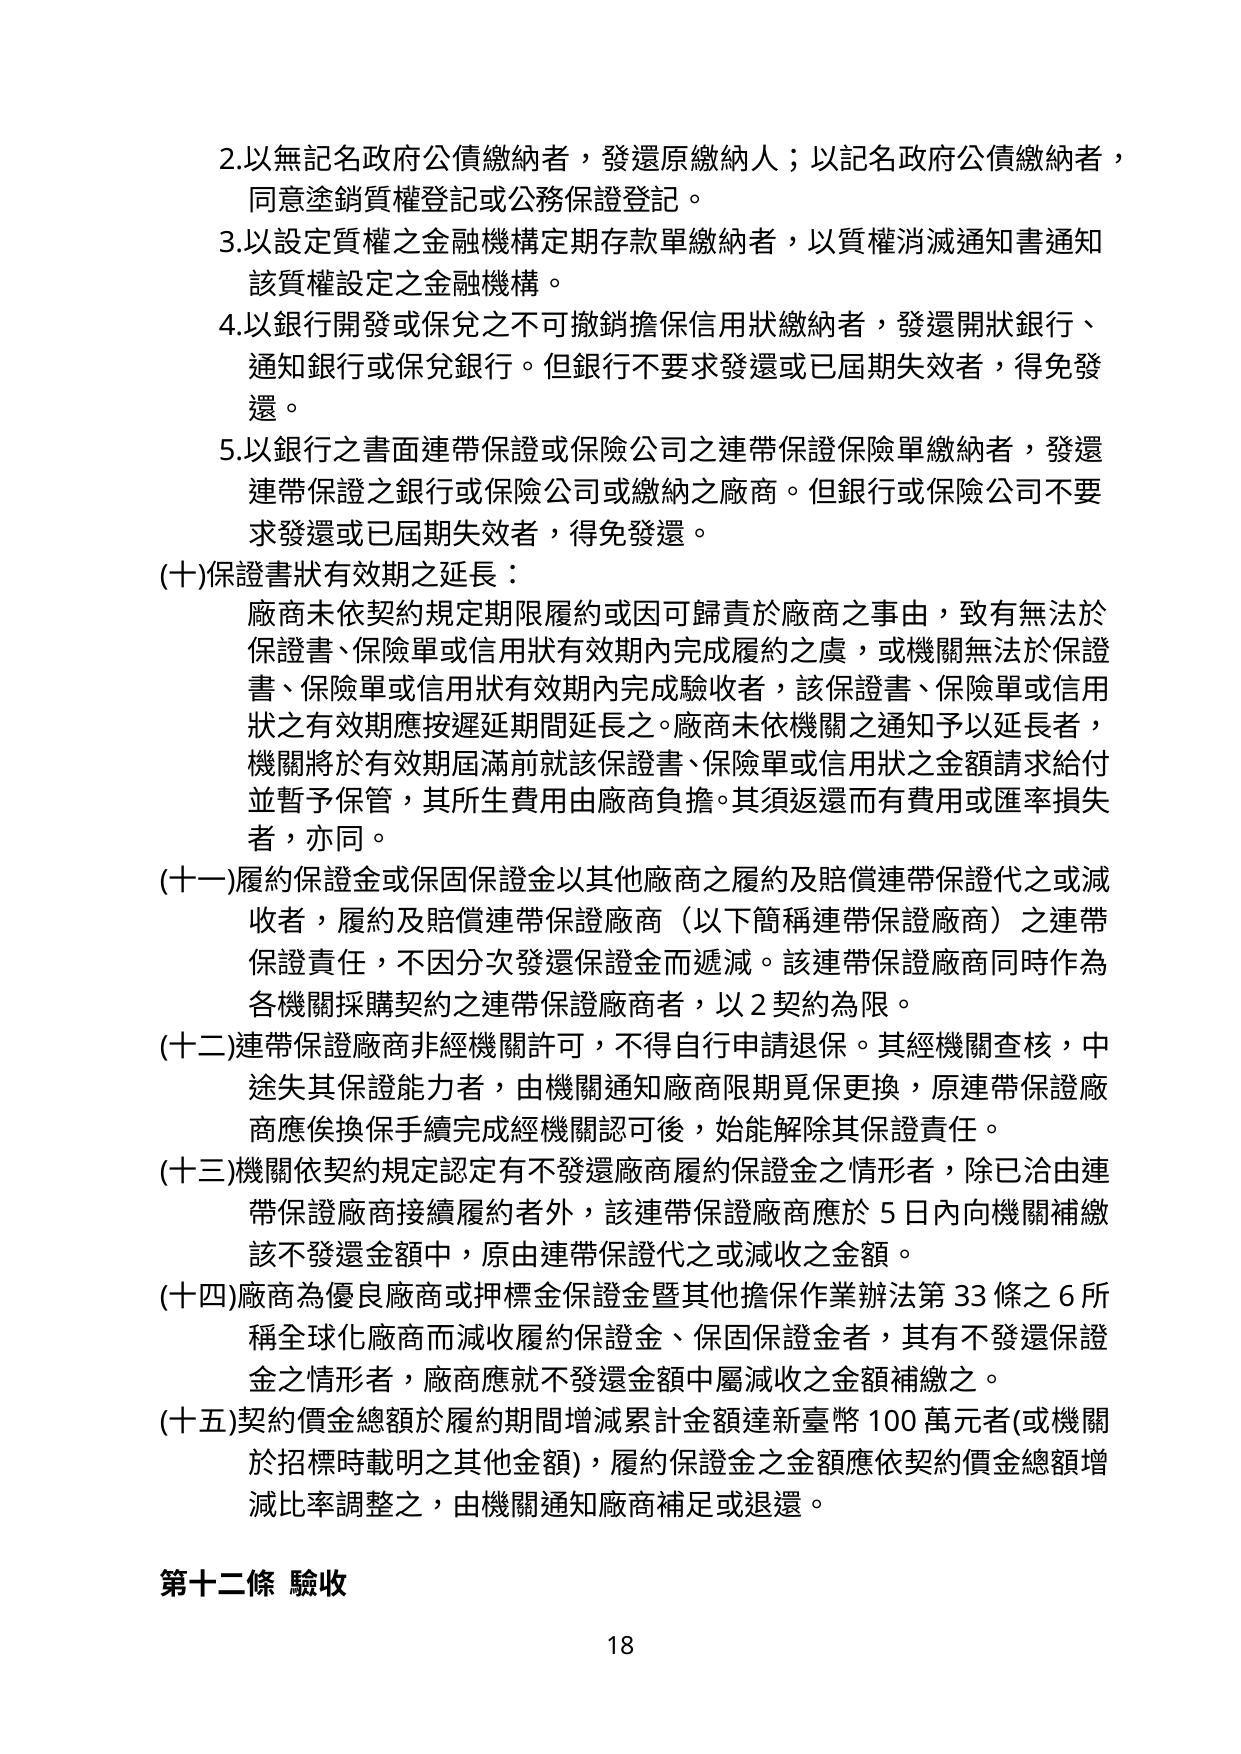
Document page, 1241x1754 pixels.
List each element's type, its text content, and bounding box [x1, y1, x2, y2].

text (十四)廠商為優良廠商或押標金保證金暨其他擔保作業辦法第33條之6所稱全球化廠商而減收履約保證金、保固保證金者，其有不發還保證金之情形者，廠商應就不發還金額中屬減收之金額補繳之。 [159, 1273, 1110, 1398]
text 廠商未依契約規定期限履約或因可歸責於廠商之事由，致有無法於保證書、保險單或信用狀有效期內完成履約之虞，或機關無法於保證書、保險單或信用狀有效期內完成驗收者，該保證書、保險單或信用狀之有效期應按遲延期間延長之。廠商未依機關之通知予以延長者，機關將於有效期屆滿前就該保證書、保險單或信用狀之金額請求給付並暫予保管，其所生費用由廠商負擔。其須返還而有費用或匯率損失者，亦同。 [247, 594, 1110, 857]
text (十二)連帶保證廠商非經機關許可，不得自行申請退保。其經機關查核，中途失其保證能力者，由機關通知廠商限期覓保更換，原連帶保證廠商應俟換保手續完成經機關認可後，始能解除其保證責任。 [159, 1023, 1110, 1148]
text 3.以設定質權之金融機構定期存款單繳納者，以質權消滅通知書通知該質權設定之金融機構。 [218, 219, 1104, 302]
text (十三)機關依契約規定認定有不發還廠商履約保證金之情形者，除已洽由連帶保證廠商接續履約者外，該連帶保證廠商應於5日內向機關補繳該不發還金額中，原由連帶保證代之或減收之金額。 [159, 1148, 1110, 1273]
text 4.以銀行開發或保兌之不可撤銷擔保信用狀繳納者，發還開狀銀行、通知銀行或保兌銀行。但銀行不要求發還或已屆期失效者，得免發還。 [218, 302, 1104, 427]
text 第十二條 驗收 [130, 1561, 1110, 1602]
text (十)保證書狀有效期之延長： [159, 552, 1110, 594]
text (十五)契約價金總額於履約期間增減累計金額達新臺幣100萬元者(或機關於招標時載明之其他金額)，履約保證金之金額應依契約價金總額增減比率調整之，由機關通知廠商補足或退還。 [159, 1398, 1110, 1523]
text (十一)履約保證金或保固保證金以其他廠商之履約及賠償連帶保證代之或減收者，履約及賠償連帶保證廠商（以下簡稱連帶保證廠商）之連帶保證責任，不因分次發還保證金而遞減。該連帶保證廠商同時作為各機關採購契約之連帶保證廠商者，以2契約為限。 [159, 857, 1110, 1023]
text 2.以無記名政府公債繳納者，發還原繳納人；以記名政府公債繳納者，同意塗銷質權登記或公務保證登記。 [218, 136, 1104, 219]
text 5.以銀行之書面連帶保證或保險公司之連帶保證保險單繳納者，發還連帶保證之銀行或保險公司或繳納之廠商。但銀行或保險公司不要求發還或已屆期失效者，得免發還。 [218, 427, 1104, 552]
